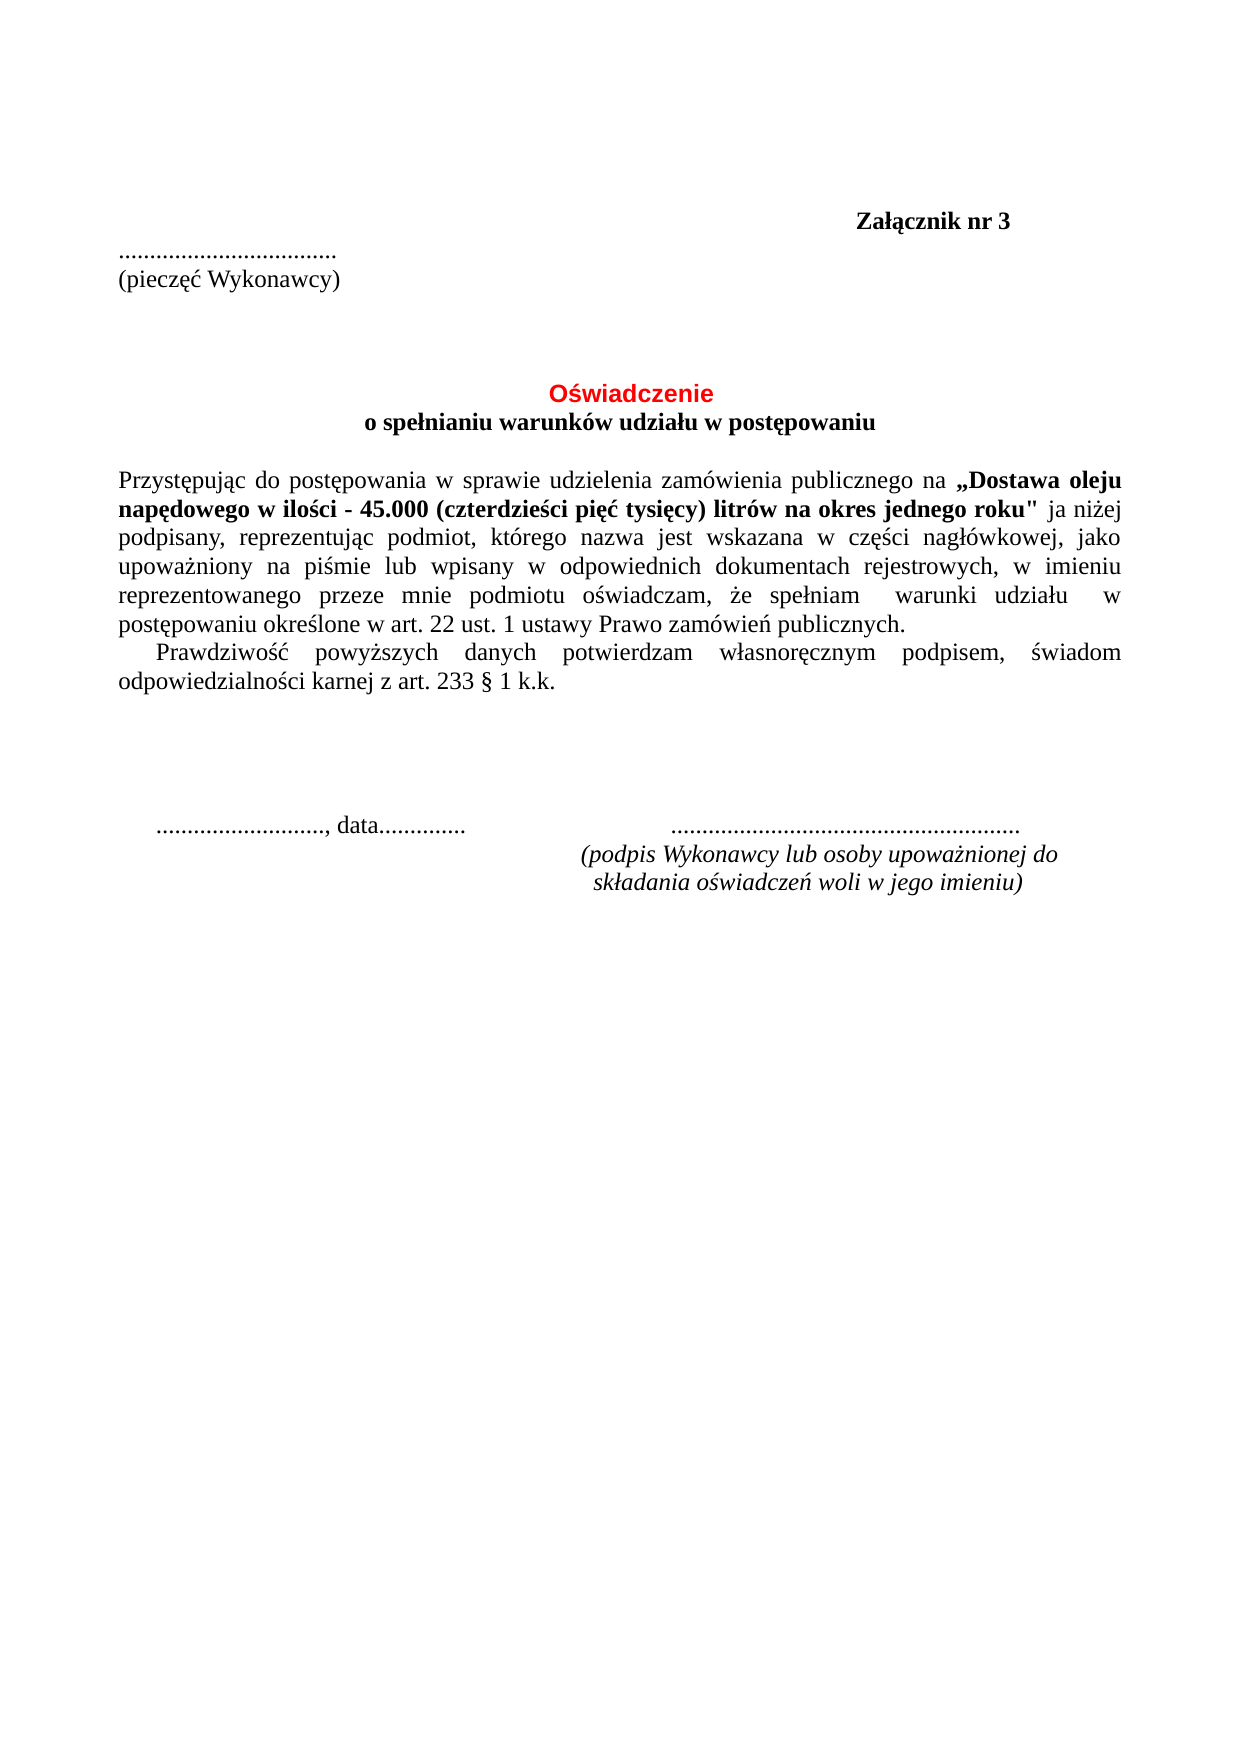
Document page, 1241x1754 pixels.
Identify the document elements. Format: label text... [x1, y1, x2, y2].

text Załącznik nr 3 [856, 206, 1122, 235]
text Prawdziwość powyższych danych potwierdzam własnoręcznym podpisem, świadom odpowiedzialności karnej z art. 233 § 1 k.k. [118, 637, 1122, 695]
text Przystępując do postępowania w sprawie udzielenia zamówienia publicznego na „Dostawa oleju napędowego w ilości - 45.000 (czterdzieści pięć tysięcy) litrów na okres jednego roku" ja niżej podpisany, reprezentując podmiot, którego nazwa jest wskazana w części nagłówkowej, jako upoważniony na piśmie lub wpisany w odpowiednich dokumentach rejestrowych, w imieniu reprezentowanego przeze mnie podmiotu oświadczam, że spełniam warunki udziału w postępowaniu określone w art. 22 ust. 1 ustawy Prawo zamówień publicznych. [118, 465, 1122, 637]
subtitle Oświadczenie [140, 379, 1122, 407]
text składania oświadczeń woli w jego imieniu) [118, 867, 1122, 896]
text ................................... [118, 235, 1122, 264]
text o spełnianiu warunków udziału w postępowaniu [118, 407, 1122, 436]
text ..........................., data.............. ........................................................ [156, 810, 1122, 839]
text (podpis Wykonawcy lub osoby upoważnionej do [118, 839, 1122, 867]
text (pieczęć Wykonawcy) [118, 264, 1122, 292]
